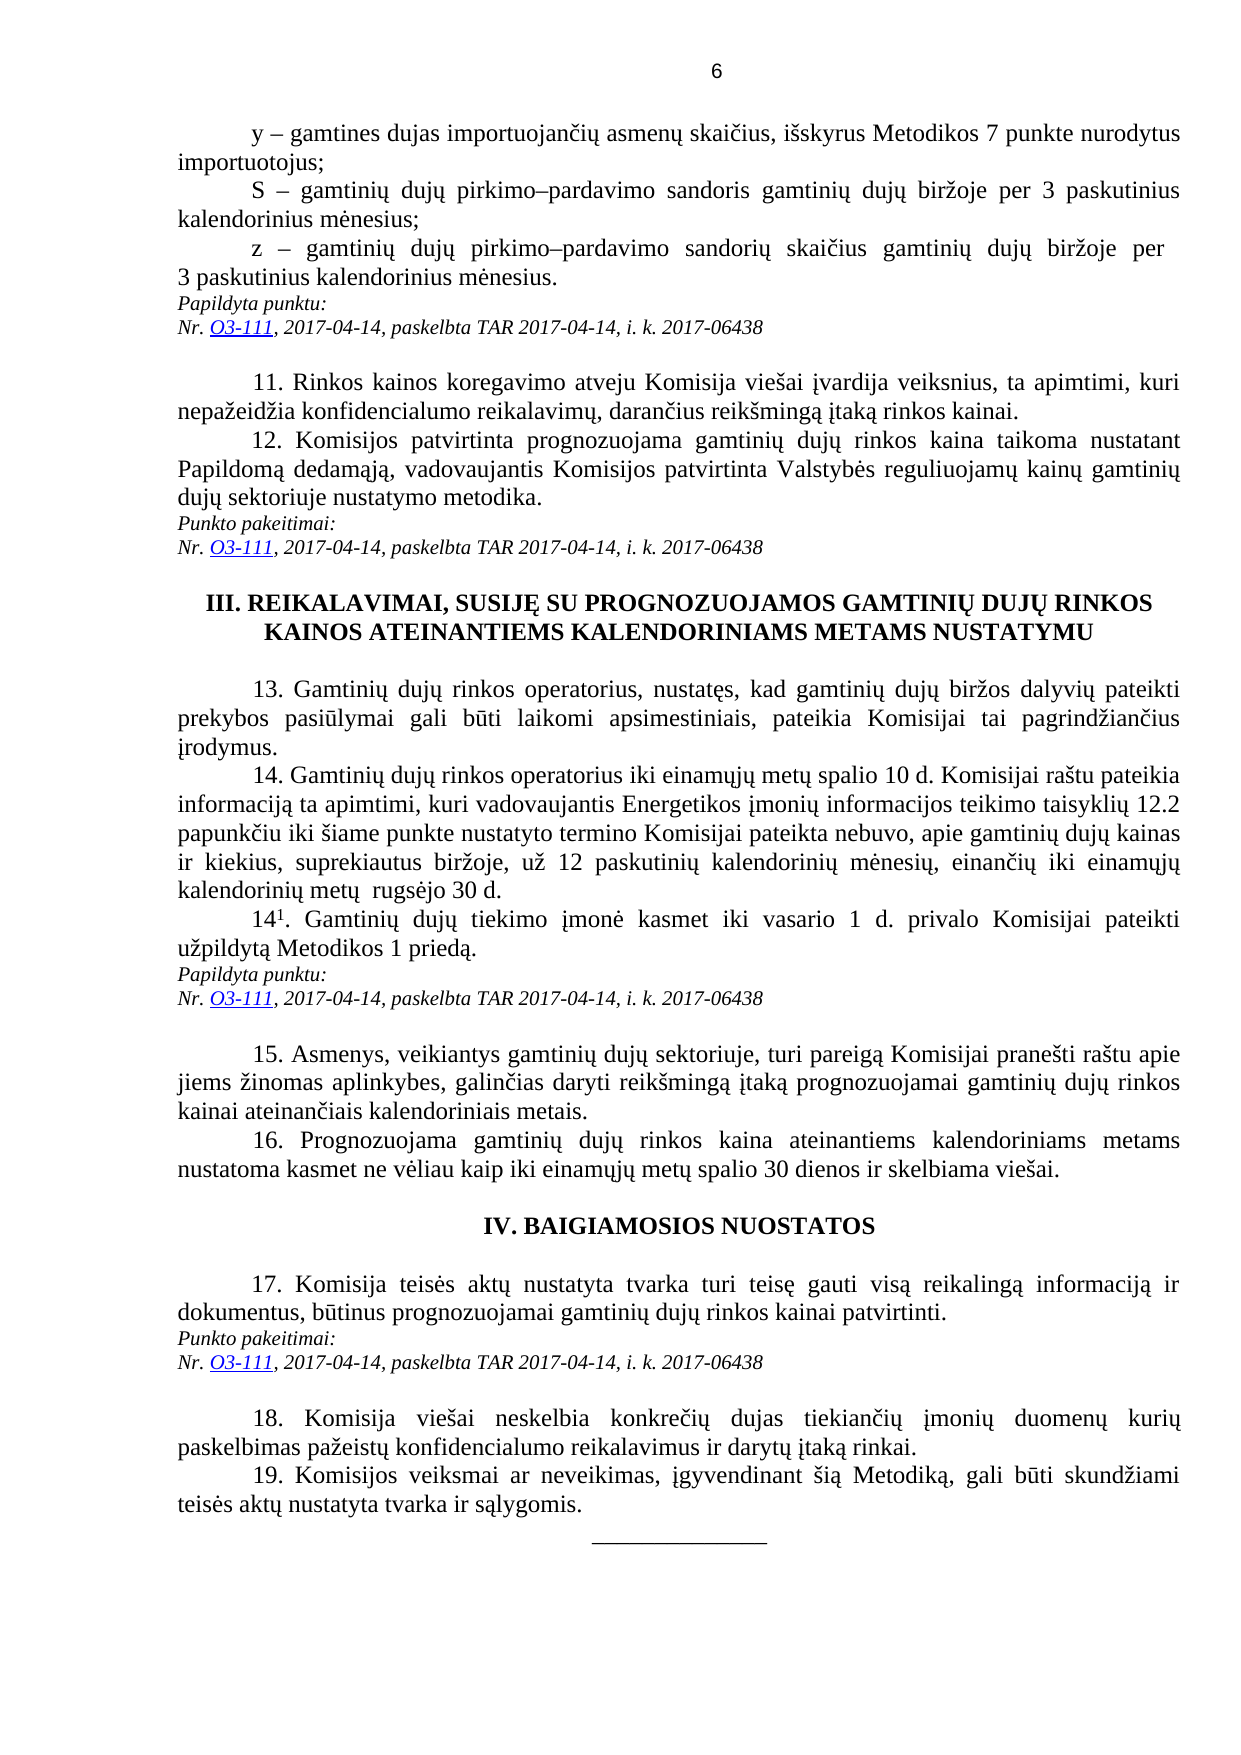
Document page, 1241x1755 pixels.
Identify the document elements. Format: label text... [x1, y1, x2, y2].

text 19. Komisijos veiksmai ar neveikimas, įgyvendinant šią Metodiką, gali būti skundžiami teisės aktų nustatyta tvarka ir sąlygomis. [177, 1461, 1181, 1518]
text Nr. O3-111, 2017-04-14, paskelbta TAR 2017-04-14, i. k. 2017-06438 [177, 315, 1181, 339]
text y – gamtines dujas importuojančių asmenų skaičius, išskyrus Metodikos 7 punkte nurodytus importuotojus; [177, 118, 1181, 176]
text Nr. O3-111, 2017-04-14, paskelbta TAR 2017-04-14, i. k. 2017-06438 [177, 986, 1181, 1010]
text 141. Gamtinių dujų tiekimo įmonė kasmet iki vasario 1 d. privalo Komisijai pateikti užpildytą Metodikos 1 priedą. [177, 904, 1181, 962]
text Nr. O3-111, 2017-04-14, paskelbta TAR 2017-04-14, i. k. 2017-06438 [177, 1350, 1181, 1374]
text Nr. O3-111, 2017-04-14, paskelbta TAR 2017-04-14, i. k. 2017-06438 [177, 535, 1181, 559]
text Papildyta punktu: [177, 962, 1181, 986]
text 18. Komisija viešai neskelbia konkrečių dujas tiekiančių įmonių duomenų kurių paskelbimas pažeistų konfidencialumo reikalavimus ir darytų įtaką rinkai. [177, 1403, 1181, 1461]
text 11. Rinkos kainos koregavimo atveju Komisija viešai įvardija veiksnius, ta apimtimi, kuri nepažeidžia konfidencialumo reikalavimų, darančius reikšmingą įtaką rinkos kainai. [177, 367, 1181, 425]
text IV. BAIGIAMOSIOS NUOSTATOS [177, 1211, 1181, 1240]
text 17. Komisija teisės aktų nustatyta tvarka turi teisę gauti visą reikalingą informaciją ir dokumentus, būtinus prognozuojamai gamtinių dujų rinkos kainai patvirtinti. [177, 1269, 1181, 1326]
text S – gamtinių dujų pirkimo–pardavimo sandoris gamtinių dujų biržoje per 3 paskutinius kalendorinius mėnesius; [177, 176, 1181, 233]
text ______________ [177, 1518, 1181, 1547]
text 15. Asmenys, veikiantys gamtinių dujų sektoriuje, turi pareigą Komisijai pranešti raštu apie jiems žinomas aplinkybes, galinčias daryti reikšmingą įtaką prognozuojamai gamtinių dujų rinkos kainai ateinančiais kalendoriniais metais. [177, 1039, 1181, 1125]
text 14. Gamtinių dujų rinkos operatorius iki einamųjų metų spalio 10 d. Komisijai raštu pateikia informaciją ta apimtimi, kuri vadovaujantis Energetikos įmonių informacijos teikimo taisyklių 12.2 papunkčiu iki šiame punkte nustatyto termino Komisijai pateikta nebuvo, apie gamtinių dujų kainas ir kiekius, suprekiautus biržoje, už 12 paskutinių kalendorinių mėnesių, einančių iki einamųjų kalendorinių metų rugsėjo 30 d. [177, 761, 1181, 904]
text 12. Komisijos patvirtinta prognozuojama gamtinių dujų rinkos kaina taikoma nustatant Papildomą dedamąją, vadovaujantis Komisijos patvirtinta Valstybės reguliuojamų kainų gamtinių dujų sektoriuje nustatymo metodika. [177, 425, 1181, 511]
text z – gamtinių dujų pirkimo–pardavimo sandorių skaičius gamtinių dujų biržoje per 3 paskutinius kalendorinius mėnesius. [177, 233, 1181, 291]
text III. REIKALAVIMAI, SUSIJĘ SU PROGNOZUOJAMOS GAMTINIŲ DUJŲ RINKOS KAINOS ATEINANTIEMS KALENDORINIAMS METAMS NUSTATYMU [177, 588, 1181, 646]
text Papildyta punktu: [177, 291, 1181, 315]
text 16. Prognozuojama gamtinių dujų rinkos kaina ateinantiems kalendoriniams metams nustatoma kasmet ne vėliau kaip iki einamųjų metų spalio 30 dienos ir skelbiama viešai. [177, 1125, 1181, 1182]
text Punkto pakeitimai: [177, 511, 1181, 535]
text Punkto pakeitimai: [177, 1326, 1181, 1350]
text 13. Gamtinių dujų rinkos operatorius, nustatęs, kad gamtinių dujų biržos dalyvių pateikti prekybos pasiūlymai gali būti laikomi apsimestiniais, pateikia Komisijai tai pagrindžiančius įrodymus. [177, 674, 1181, 761]
